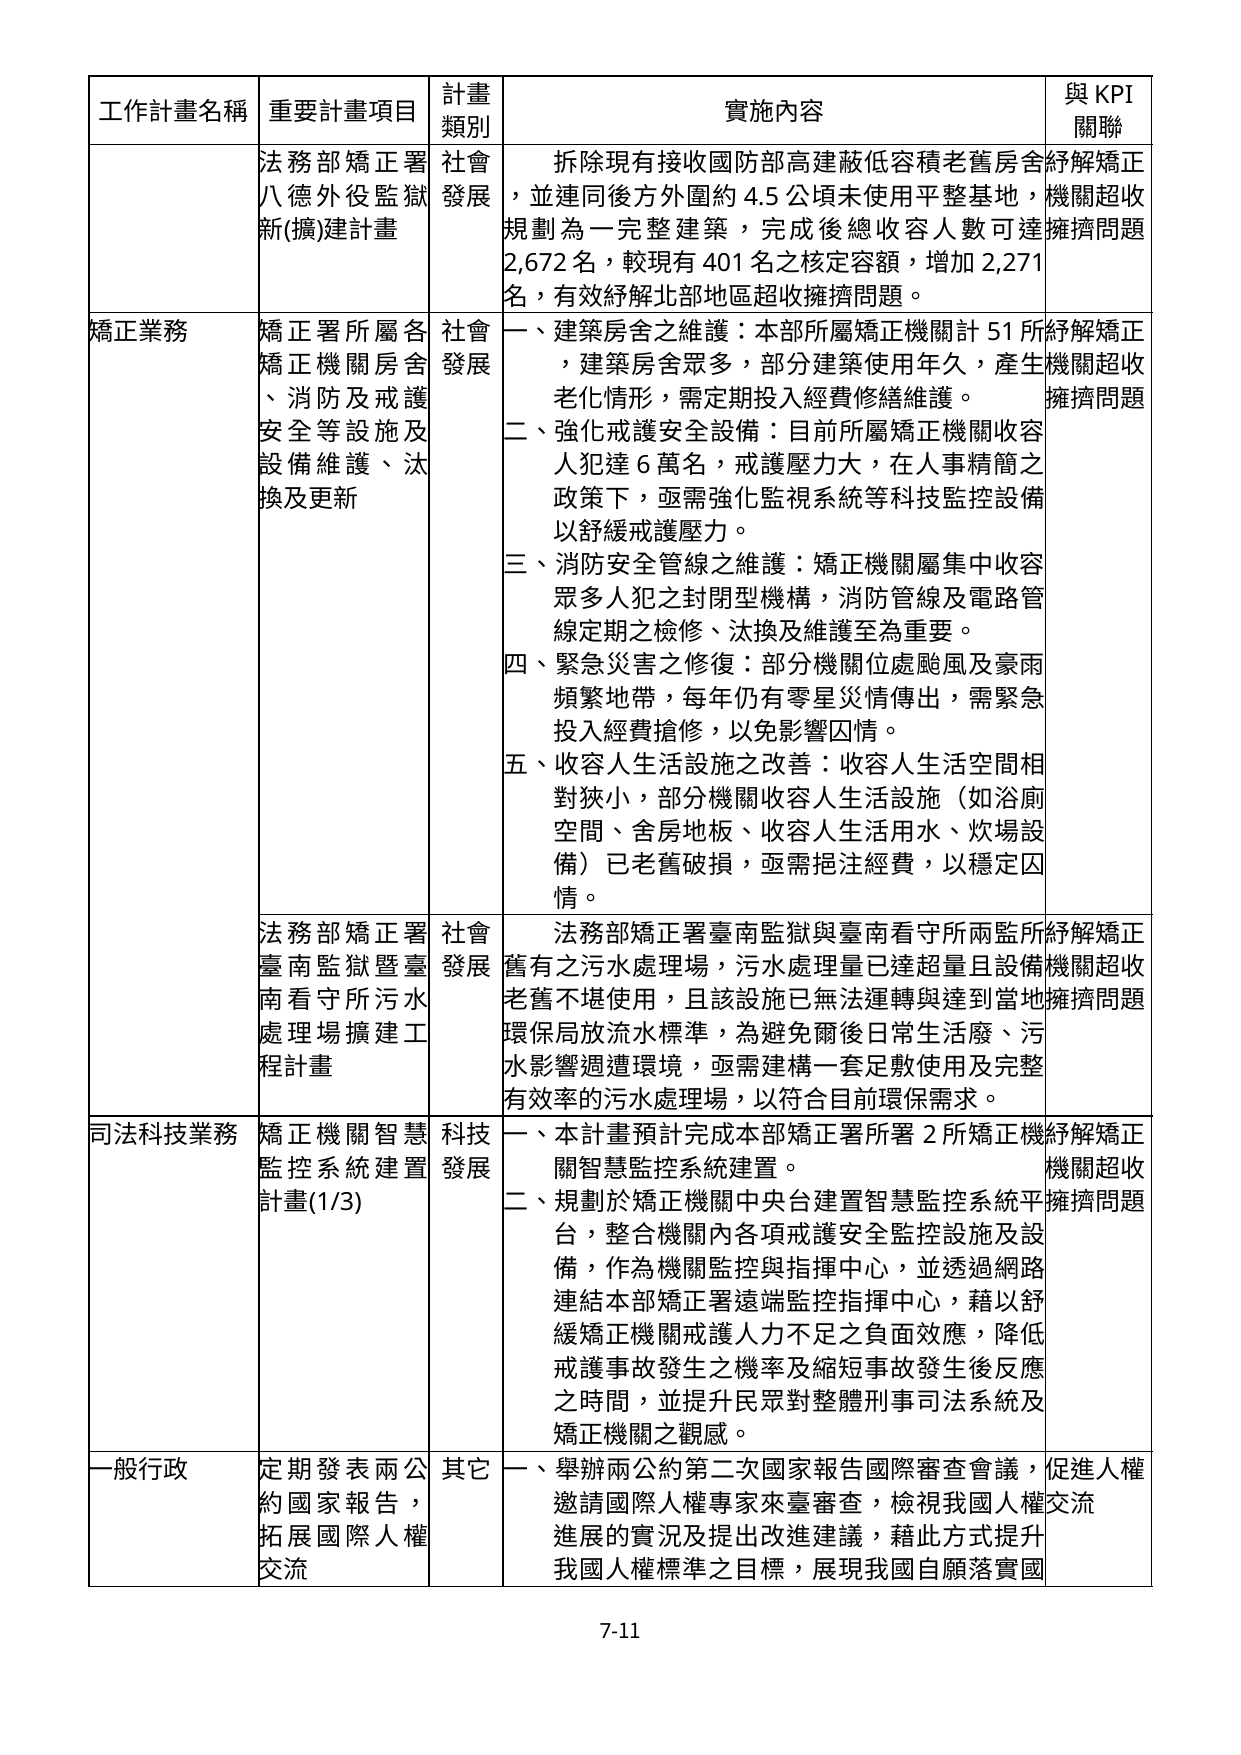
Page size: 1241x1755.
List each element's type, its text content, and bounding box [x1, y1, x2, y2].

table_cell 其它 [430, 1452, 502, 1586]
table_cell 法務部矯正署臺南監獄暨臺南看守所污水處理場擴建工程計畫 [260, 915, 428, 1115]
table_cell 一、舉辦兩公約第二次國家報告國際審查會議，邀請國際人權專家來臺審查，檢視我國人權進展的實況及提出改進建議，藉此方式提升我國人權標準之目標，展現我國自願落實國 [504, 1452, 1045, 1586]
table_cell 社會發展 [430, 915, 502, 1115]
table_cell 拆除現有接收國防部高建蔽低容積老舊房舍，並連同後方外圍約4.5公頃未使用平整基地，規劃為一完整建築，完成後總收容人數可達2,672名，較現有401名之核定容額，增加2,271名，有效紓解北部地區超收擁擠問題。 [504, 145, 1045, 312]
table_cell 矯正署所屬各矯正機關房舍、消防及戒護安全等設施及設備維護、汰換及更新 [260, 313, 428, 914]
table_cell 科技發展 [430, 1117, 502, 1451]
table_cell 一、本計畫預計完成本部矯正署所署2所矯正機關智慧監控系統建置。 二、規劃於矯正機關中央台建置智慧監控系統平台，整合機關內各項戒護安全監控設施及設備，作為機關監控與指揮中心，並透過網路連結本部矯正署遠端監控指揮中心，藉以舒緩矯正機關戒護人力不足之負面效應，降低戒護事故發生之機率及縮短事故發生後反應之時間，並提升民眾對整體刑事司法系統及矯正機關之觀感。 [504, 1117, 1045, 1451]
table_cell 紓解矯正機關超收擁擠問題 [1046, 1117, 1151, 1451]
table_cell 矯正業務 [90, 313, 258, 1115]
table_cell 司法科技業務 [90, 1117, 258, 1451]
table_header 重要計畫項目 [260, 77, 428, 143]
table_cell 法務部矯正署臺南監獄與臺南看守所兩監所舊有之污水處理場，污水處理量已達超量且設備老舊不堪使用，且該設施已無法運轉與達到當地環保局放流水標準，為避免爾後日常生活廢、污水影響週遭環境，亟需建構一套足敷使用及完整有效率的污水處理場，以符合目前環保需求。 [504, 915, 1045, 1115]
table_cell 矯正機關智慧監控系統建置計畫(1/3) [260, 1117, 428, 1451]
table_header 與KPI 關聯 [1046, 77, 1151, 143]
table_cell 紓解矯正機關超收擁擠問題 [1046, 915, 1151, 1115]
table_cell 紓解矯正機關超收擁擠問題 [1046, 145, 1151, 312]
table_cell 法務部矯正署八德外役監獄新(擴)建計畫 [260, 145, 428, 312]
table_cell 一般行政 [90, 1452, 258, 1586]
table_cell 定期發表兩公約國家報告，拓展國際人權交流 [260, 1452, 428, 1586]
table_header 計畫類別 [430, 77, 502, 143]
table_cell 紓解矯正機關超收擁擠問題 [1046, 313, 1151, 914]
table_cell 促進人權交流 [1046, 1452, 1151, 1586]
table_cell 社會發展 [430, 145, 502, 312]
table_cell [90, 145, 258, 312]
table_cell 社會發展 [430, 313, 502, 914]
table_header 實施內容 [504, 77, 1045, 143]
table_header 工作計畫名稱 [90, 77, 258, 143]
table_cell 一、建築房舍之維護：本部所屬矯正機關計51所，建築房舍眾多，部分建築使用年久，產生老化情形，需定期投入經費修繕維護。 二、強化戒護安全設備：目前所屬矯正機關收容人犯達6萬名，戒護壓力大，在人事精簡之政策下，亟需強化監視系統等科技監控設備以舒緩戒護壓力。 三、消防安全管線之維護：矯正機關屬集中收容眾多人犯之封閉型機構，消防管線及電路管線定期之檢修、汰換及維護至為重要。 四、緊急災害之修復：部分機關位處颱風及豪雨頻繁地帶，每年仍有零星災情傳出，需緊急投入經費搶修，以免影響囚情。 五、收容人生活設施之改善：收容人生活空間相對狹小，部分機關收容人生活設施（如浴廁空間、舍房地板、收容人生活用水、炊場設備）已老舊破損，亟需挹注經費，以穩定囚情。 [504, 313, 1045, 914]
